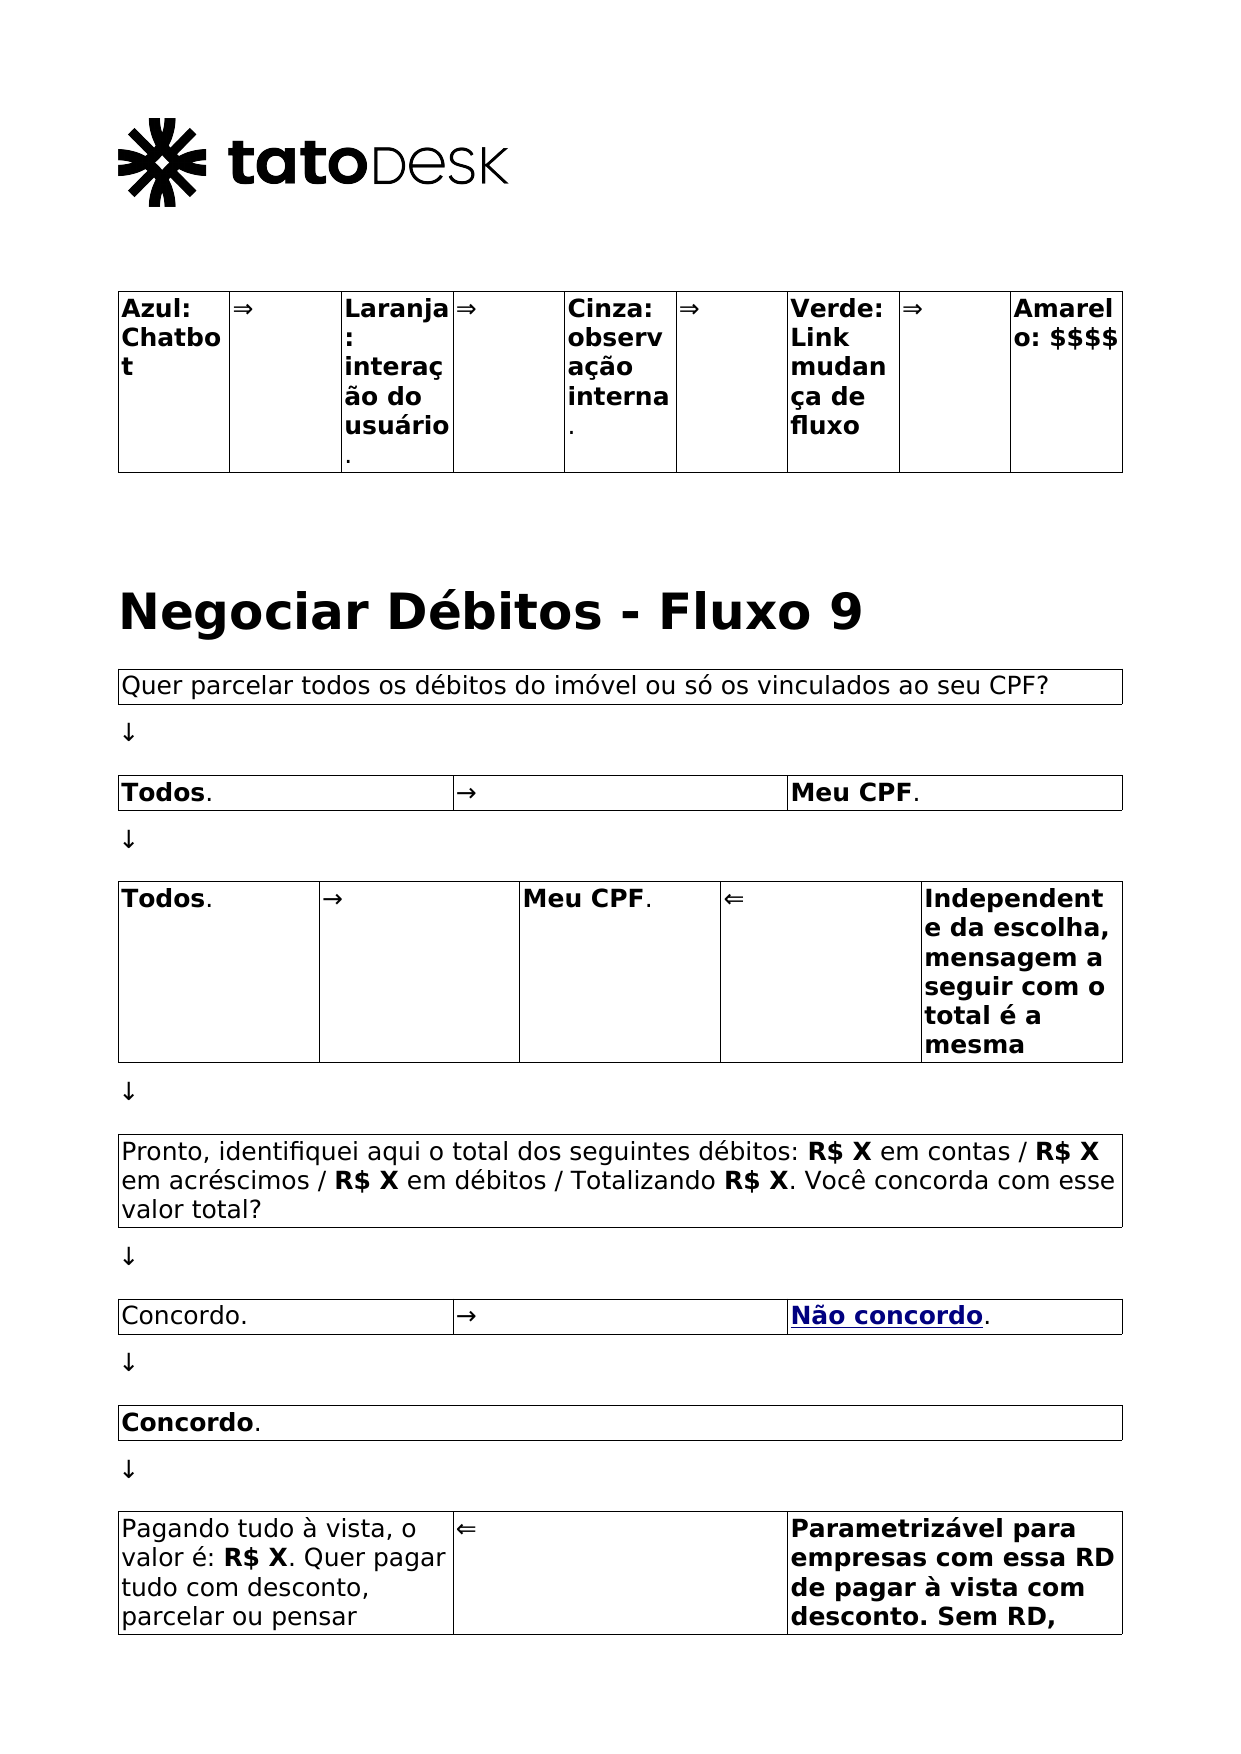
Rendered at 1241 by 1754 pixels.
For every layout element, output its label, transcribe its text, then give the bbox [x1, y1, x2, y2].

text ↓ [118, 1077, 1122, 1106]
table_header Independente da escolha, mensagem a seguir com o total é a mesma [922, 882, 1122, 1062]
table_header Azul: Chatbot [119, 292, 229, 472]
table_header ⇒ [900, 292, 1010, 472]
table_header → [454, 1300, 787, 1333]
table_header Concordo. [119, 1300, 453, 1333]
table_header Verde: Link mudança de fluxo [788, 292, 899, 472]
table_header Amarelo: $$$$ [1011, 292, 1122, 472]
table_header ⇒ [677, 292, 787, 472]
text ↓ [118, 718, 1122, 748]
table_header Todos. [119, 882, 319, 1062]
table_header ⇐ [454, 1512, 787, 1634]
text ↓ [118, 1348, 1122, 1378]
table_header Concordo. [119, 1406, 1122, 1440]
table_header Parametrizável para empresas com essa RD de pagar à vista com desconto. Sem RD, [788, 1512, 1122, 1634]
text ↓ [118, 825, 1122, 854]
subtitle Negociar Débitos - Fluxo 9 [118, 583, 1122, 641]
table_header Pagando tudo à vista, o valor é: R$ X. Quer pagar tudo com desconto, parcelar ou pensar [119, 1512, 453, 1634]
text ↓ [118, 1455, 1122, 1484]
table_header Cinza: observação interna. [565, 292, 676, 472]
table_header Laranja: interação do usuário. [342, 292, 453, 472]
table_header Meu CPF. [788, 776, 1122, 810]
table_header Pronto, identifiquei aqui o total dos seguintes débitos: R$ X em contas / R$ X em acréscimos / R$ X em débitos / Totalizando R$ X. Você concorda com esse valor total? [119, 1135, 1122, 1227]
picture [118, 118, 509, 207]
text ↓ [118, 1242, 1122, 1271]
table_header → [454, 776, 787, 810]
table_header ⇒ [454, 292, 564, 472]
table_header Meu CPF. [520, 882, 720, 1062]
table_header → [320, 882, 519, 1062]
table_header ⇒ [230, 292, 341, 472]
table_header Não concordo. [788, 1300, 1122, 1333]
table_header Quer parcelar todos os débitos do imóvel ou só os vinculados ao seu CPF? [119, 670, 1122, 703]
table_header Todos. [119, 776, 453, 810]
table_header ⇐ [721, 882, 921, 1062]
